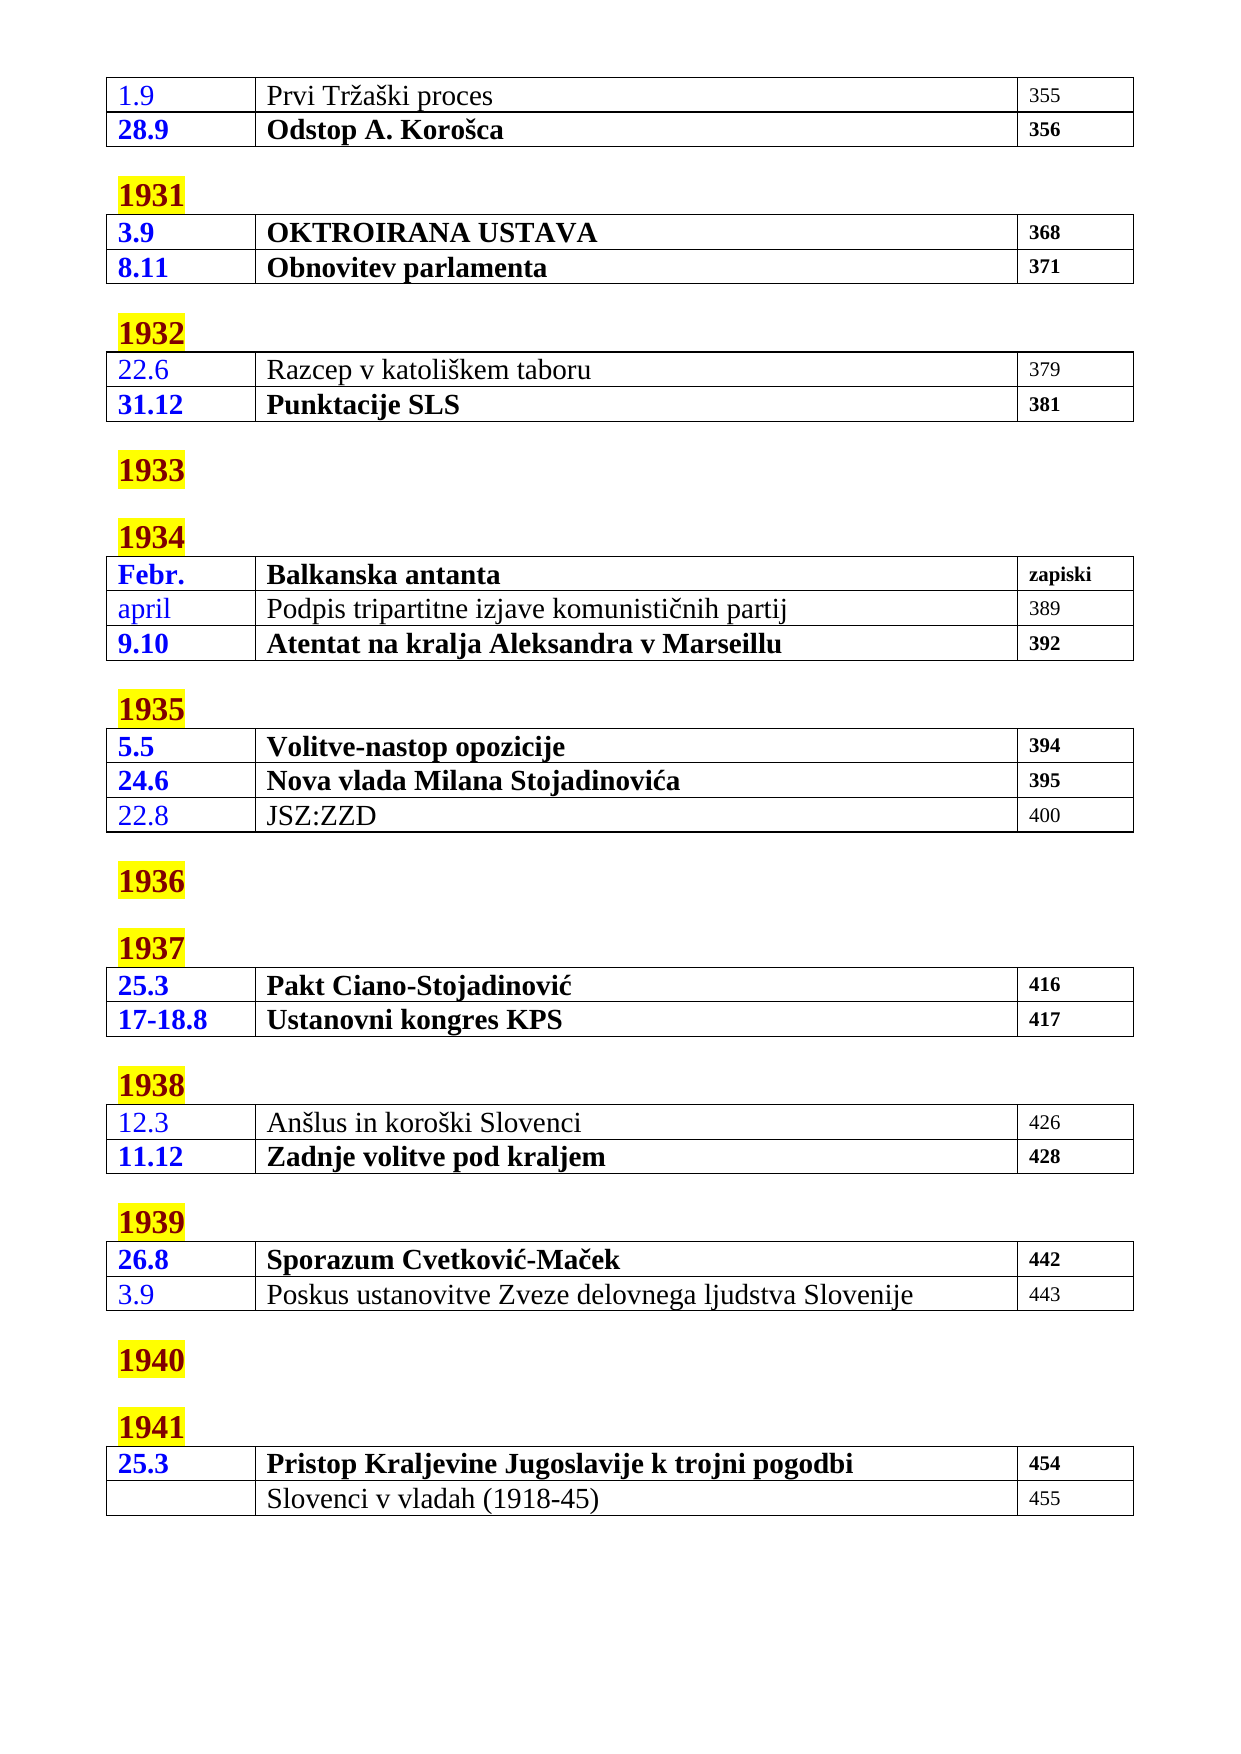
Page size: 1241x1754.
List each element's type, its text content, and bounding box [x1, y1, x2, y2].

table_header 22.6 [107, 353, 255, 386]
text 1934 [118, 517, 1122, 556]
table_cell 356 [1018, 113, 1133, 146]
table_cell 392 [1018, 626, 1133, 659]
table_cell JSZ:ZZD [256, 798, 1017, 831]
text 1938 [118, 1066, 1122, 1104]
table_cell Punktacije SLS [256, 387, 1017, 421]
table_header 1.9 [107, 78, 255, 111]
table_header Balkanska antanta [256, 557, 1017, 590]
text 1935 [118, 689, 1122, 728]
text 1937 [118, 928, 1122, 967]
table_header 26.8 [107, 1242, 255, 1276]
table_header Febr. [107, 557, 255, 590]
table_cell Poskus ustanovitve Zveze delovnega ljudstva Slovenije [256, 1277, 1017, 1310]
table_header 442 [1018, 1242, 1133, 1276]
table_cell 389 [1018, 591, 1133, 625]
table_cell Slovenci v vladah (1918-45) [256, 1481, 1017, 1515]
table_header 368 [1018, 215, 1133, 249]
table_cell 371 [1018, 250, 1133, 283]
table_cell Zadnje volitve pod kraljem [256, 1140, 1017, 1173]
table_header 394 [1018, 729, 1133, 762]
text 1932 [118, 313, 1122, 351]
table_cell 395 [1018, 763, 1133, 797]
table_header 25.3 [107, 1447, 255, 1480]
table_cell 381 [1018, 387, 1133, 421]
table_cell 428 [1018, 1140, 1133, 1173]
table_header 3.9 [107, 215, 255, 249]
table_cell Podpis tripartitne izjave komunističnih partij [256, 591, 1017, 625]
table_header 416 [1018, 968, 1133, 1001]
table_cell 24.6 [107, 763, 255, 797]
table_cell Ustanovni kongres KPS [256, 1002, 1017, 1036]
table_header 426 [1018, 1105, 1133, 1138]
table_header 355 [1018, 78, 1133, 111]
table_header Razcep v katoliškem taboru [256, 353, 1017, 386]
table_header OKTROIRANA USTAVA [256, 215, 1017, 249]
table_cell 31.12 [107, 387, 255, 421]
table_cell 17-18.8 [107, 1002, 255, 1036]
table_cell Odstop A. Korošca [256, 113, 1017, 146]
table_header 25.3 [107, 968, 255, 1001]
table_header Anšlus in koroški Slovenci [256, 1105, 1017, 1138]
table_cell Nova vlada Milana Stojadinovića [256, 763, 1017, 797]
text 1936 [118, 861, 1122, 899]
text 1940 [118, 1340, 1122, 1378]
table_cell april [107, 591, 255, 625]
text 1941 [118, 1407, 1122, 1446]
table_cell 8.11 [107, 250, 255, 283]
table_header zapiski [1018, 557, 1133, 590]
table_cell Obnovitev parlamenta [256, 250, 1017, 283]
table_cell 3.9 [107, 1277, 255, 1310]
text 1931 [118, 176, 1122, 214]
table_header 454 [1018, 1447, 1133, 1480]
table_cell 455 [1018, 1481, 1133, 1515]
table_cell Atentat na kralja Aleksandra v Marseillu [256, 626, 1017, 659]
text 1933 [118, 450, 1122, 489]
table_cell 28.9 [107, 113, 255, 146]
table_header Pakt Ciano-Stojadinović [256, 968, 1017, 1001]
table_header 12.3 [107, 1105, 255, 1138]
table_header Prvi Tržaški proces [256, 78, 1017, 111]
table_cell 417 [1018, 1002, 1133, 1036]
table_cell [107, 1481, 255, 1515]
table_header Sporazum Cvetković-Maček [256, 1242, 1017, 1276]
table_header 379 [1018, 353, 1133, 386]
table_cell 11.12 [107, 1140, 255, 1173]
table_cell 22.8 [107, 798, 255, 831]
table_header 5.5 [107, 729, 255, 762]
text 1939 [118, 1203, 1122, 1241]
table_header Pristop Kraljevine Jugoslavije k trojni pogodbi [256, 1447, 1017, 1480]
table_cell 9.10 [107, 626, 255, 659]
table_cell 443 [1018, 1277, 1133, 1310]
table_header Volitve-nastop opozicije [256, 729, 1017, 762]
table_cell 400 [1018, 798, 1133, 831]
